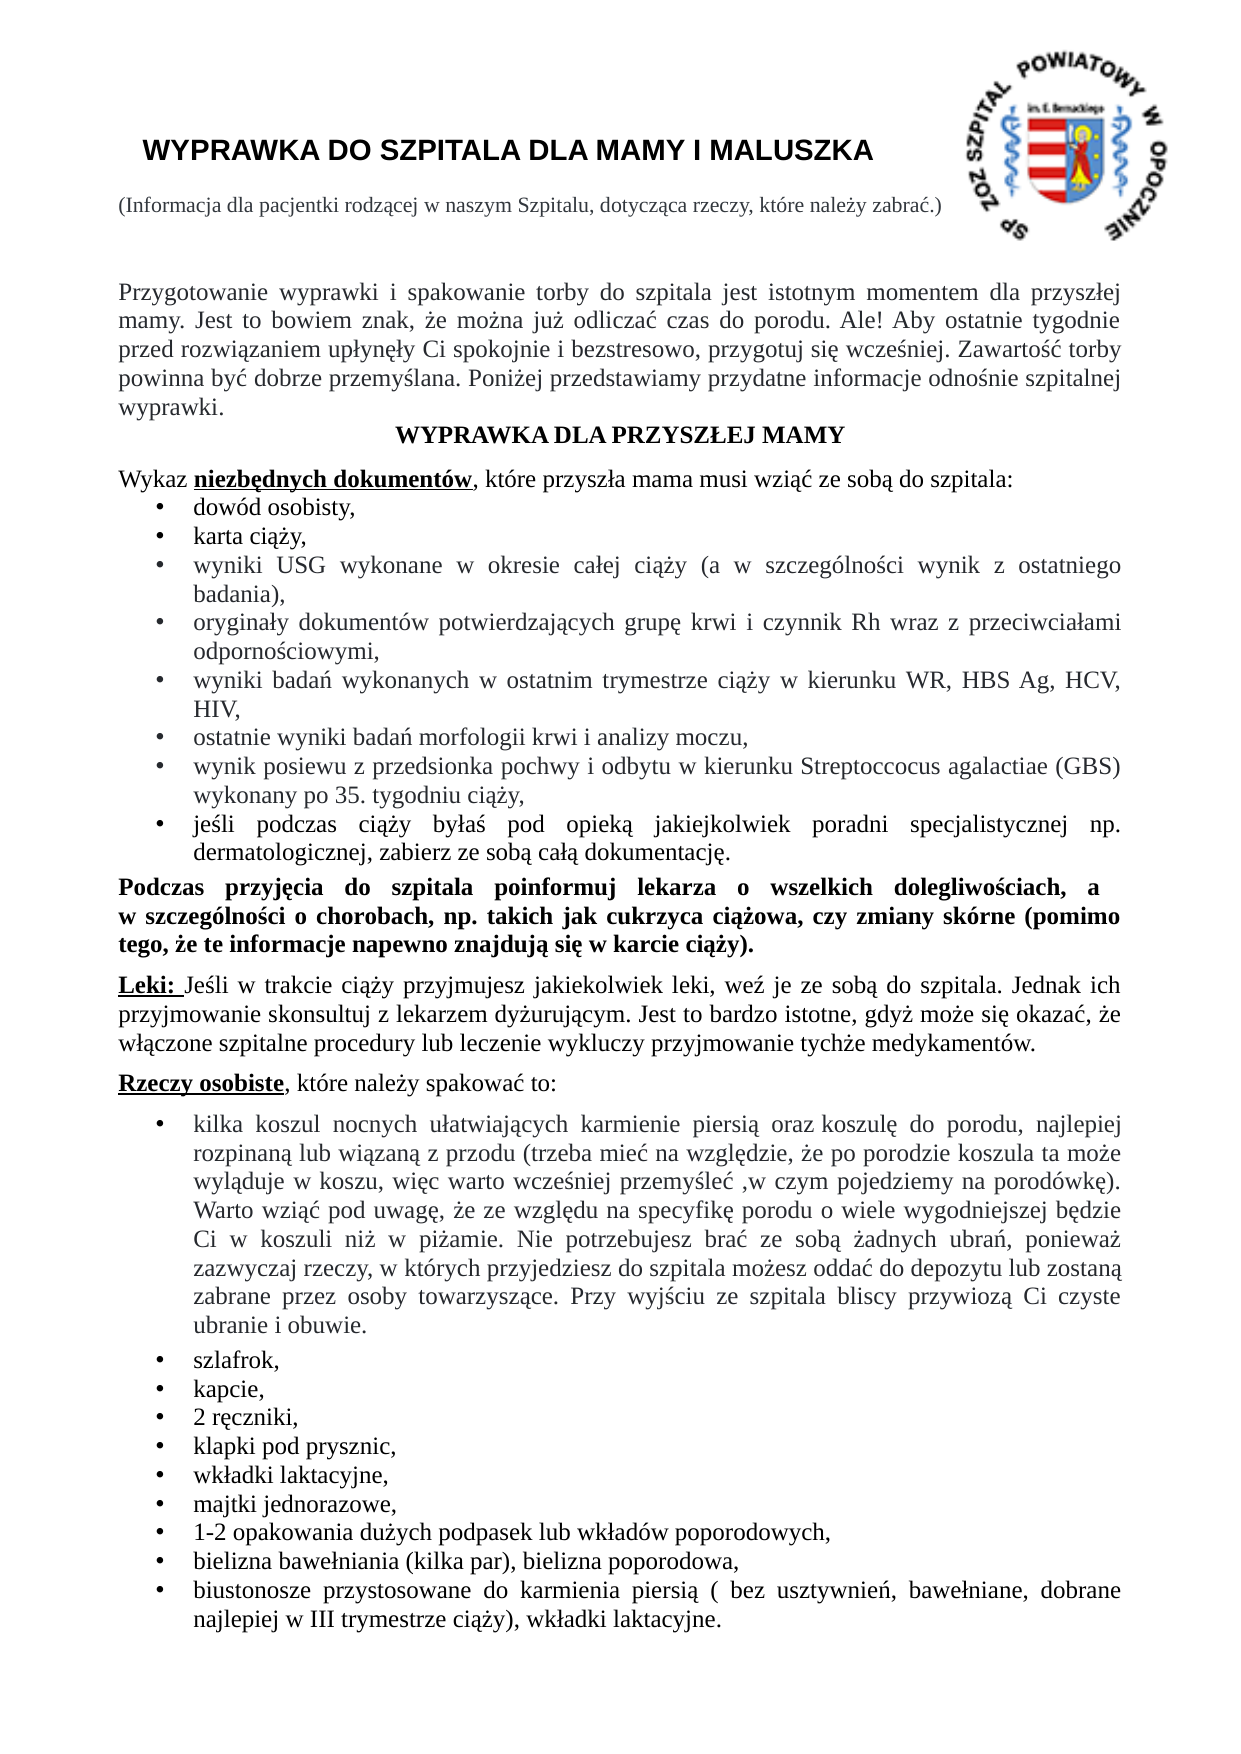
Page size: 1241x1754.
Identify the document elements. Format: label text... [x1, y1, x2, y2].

text Podczas przyjęcia do szpitala poinformuj lekarza o wszelkich dolegliwościach, a w szczególności o chorobach, np. takich jak cukrzyca ciążowa, czy zmiany skórne (pomimo tego, że te informacje napewno znajdują się w karcie ciąży). [118, 872, 1122, 958]
text WYPRAWKA DLA PRZYSZŁEJ MAMY [118, 421, 1122, 449]
list biustonosze przystosowane do karmienia piersią ( bez usztywnień, bawełniane, dobrane najlepiej w III trymestrze ciąży), wkładki laktacyjne. [156, 1575, 1122, 1632]
list bielizna bawełniania (kilka par), bielizna poporodowa, [156, 1546, 1122, 1575]
list oryginały dokumentów potwierdzających grupę krwi i czynnik Rh wraz z przeciwciałami odpornościowymi, [156, 607, 1122, 665]
text Leki: Jeśli w trakcie ciąży przyjmujesz jakiekolwiek leki, weź je ze sobą do szpitala. Jednak ich przyjmowanie skonsultuj z lekarzem dyżurującym. Jest to bardzo istotne, gdyż może się okazać, że włączone szpitalne procedury lub leczenie wykluczy przyjmowanie tychże medykamentów. [118, 970, 1122, 1056]
list ostatnie wyniki badań morfologii krwi i analizy moczu, [156, 722, 1122, 751]
list wkładki laktacyjne, [156, 1460, 1122, 1489]
list wyniki badań wykonanych w ostatnim trymestrze ciąży w kierunku WR, HBS Ag, HCV, HIV, [156, 665, 1122, 722]
list dowód osobisty, [156, 492, 1122, 521]
list klapki pod prysznic, [156, 1431, 1122, 1460]
text Rzeczy osobiste, które należy spakować to: [118, 1068, 1122, 1097]
list wynik posiewu z przedsionka pochwy i odbytu w kierunku Streptoccocus agalactiae (GBS) wykonany po 35. tygodniu ciąży, [156, 751, 1122, 809]
list majtki jednorazowe, [156, 1489, 1122, 1517]
list jeśli podczas ciąży byłaś pod opieką jakiejkolwiek poradni specjalistycznej np. dermatologicznej, zabierz ze sobą całą dokumentację. [156, 809, 1122, 866]
text Przygotowanie wyprawki i spakowanie torby do szpitala jest istotnym momentem dla przyszłej mamy. Jest to bowiem znak, że można już odliczać czas do porodu. Ale! Aby ostatnie tygodnie przed rozwiązaniem upłynęły Ci spokojnie i bezstresowo, przygotuj się wcześniej. Zawartość torby powinna być dobrze przemyślana. Poniżej przedstawiamy przydatne informacje odnośnie szpitalnej wyprawki. [118, 277, 1122, 421]
list karta ciąży, [156, 521, 1122, 550]
list szlafrok, [156, 1345, 1122, 1374]
list wyniki USG wykonane w okresie całej ciąży (a w szczególności wynik z ostatniego badania), [156, 550, 1122, 607]
list 1-2 opakowania dużych podpasek lub wkładów poporodowych, [156, 1517, 1122, 1546]
text Wykaz niezbędnych dokumentów, które przyszła mama musi wziąć ze sobą do szpitala: [118, 464, 1122, 492]
list kilka koszul nocnych ułatwiających karmienie piersią oraz koszulę do porodu, najlepiej rozpinaną lub wiązaną z przodu (trzeba mieć na względzie, że po porodzie koszula ta może wyląduje w koszu, więc warto wcześniej przemyśleć ,w czym pojedziemy na porodówkę). Warto wziąć pod uwagę, że ze względu na specyfikę porodu o wiele wygodniejszej będzie Ci w koszuli niż w piżamie. Nie potrzebujesz brać ze sobą żadnych ubrań, ponieważ zazwyczaj rzeczy, w których przyjedziesz do szpitala możesz oddać do depozytu lub zostaną zabrane przez osoby towarzyszące. Przy wyjściu ze szpitala bliscy przywiozą Ci czyste ubranie i obuwie. [156, 1109, 1122, 1339]
list 2 ręczniki, [156, 1402, 1122, 1431]
list kapcie, [156, 1374, 1122, 1402]
